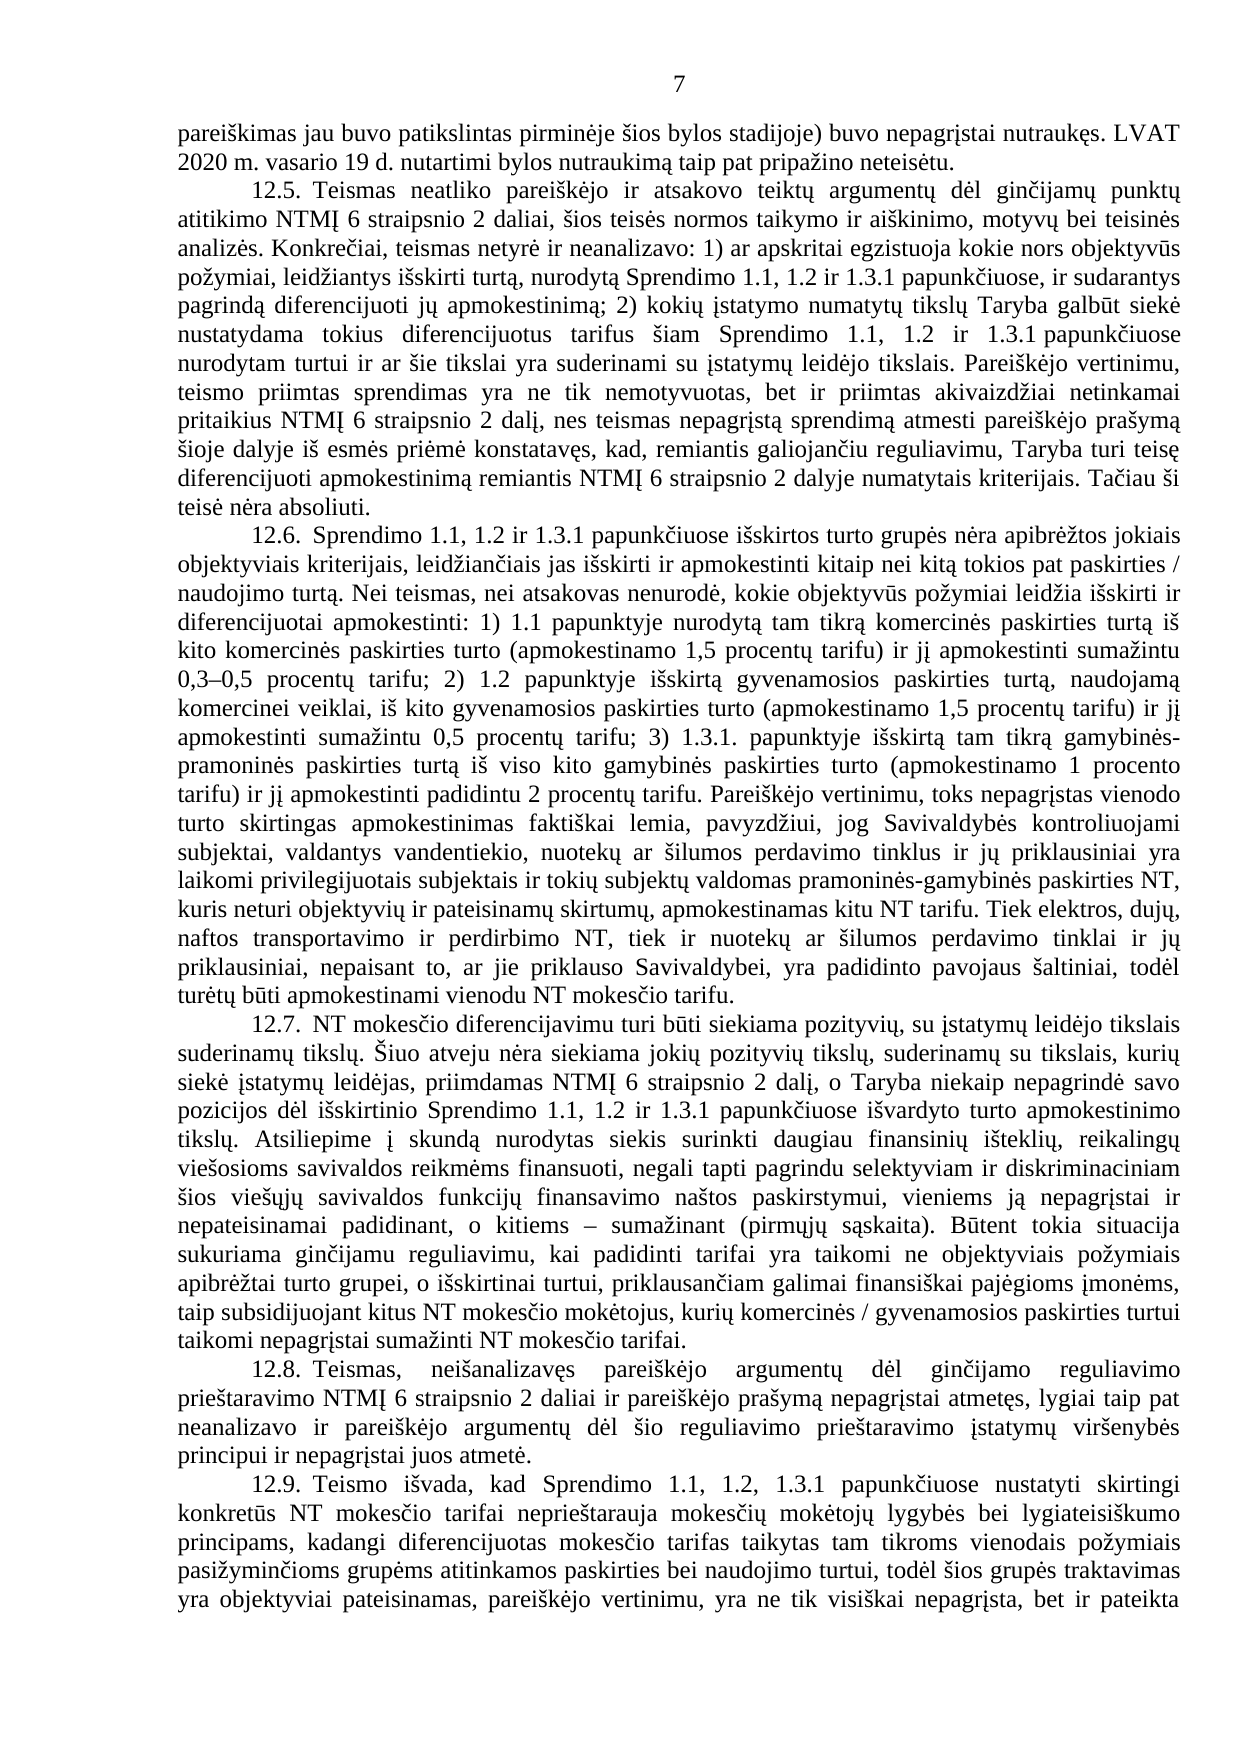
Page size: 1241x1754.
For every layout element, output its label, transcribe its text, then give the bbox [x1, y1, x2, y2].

text 12.5. Teismas neatliko pareiškėjo ir atsakovo teiktų argumentų dėl ginčijamų punktų atitikimo NTMĮ 6 straipsnio 2 daliai, šios teisės normos taikymo ir aiškinimo, motyvų bei teisinės analizės. Konkrečiai, teismas netyrė ir neanalizavo: 1) ar apskritai egzistuoja kokie nors objektyvūs požymiai, leidžiantys išskirti turtą, nurodytą Sprendimo 1.1, 1.2 ir 1.3.1 papunkčiuose, ir sudarantys pagrindą diferencijuoti jų apmokestinimą; 2) kokių įstatymo numatytų tikslų Taryba galbūt siekė nustatydama tokius diferencijuotus tarifus šiam Sprendimo 1.1, 1.2 ir 1.3.1 papunkčiuose nurodytam turtui ir ar šie tikslai yra suderinami su įstatymų leidėjo tikslais. Pareiškėjo vertinimu, teismo priimtas sprendimas yra ne tik nemotyvuotas, bet ir priimtas akivaizdžiai netinkamai pritaikius NTMĮ 6 straipsnio 2 dalį, nes teismas nepagrįstą sprendimą atmesti pareiškėjo prašymą šioje dalyje iš esmės priėmė konstatavęs, kad, remiantis galiojančiu reguliavimu, Taryba turi teisę diferencijuoti apmokestinimą remiantis NTMĮ 6 straipsnio 2 dalyje numatytais kriterijais. Tačiau ši teisė nėra absoliuti. [177, 176, 1181, 521]
text 12.7. NT mokesčio diferencijavimu turi būti siekiama pozityvių, su įstatymų leidėjo tikslais suderinamų tikslų. Šiuo atveju nėra siekiama jokių pozityvių tikslų, suderinamų su tikslais, kurių siekė įstatymų leidėjas, priimdamas NTMĮ 6 straipsnio 2 dalį, o Taryba niekaip nepagrindė savo pozicijos dėl išskirtinio Sprendimo 1.1, 1.2 ir 1.3.1 papunkčiuose išvardyto turto apmokestinimo tikslų. Atsiliepime į skundą nurodytas siekis surinkti daugiau finansinių išteklių, reikalingų viešosioms savivaldos reikmėms finansuoti, negali tapti pagrindu selektyviam ir diskriminaciniam šios viešųjų savivaldos funkcijų finansavimo naštos paskirstymui, vieniems ją nepagrįstai ir nepateisinamai padidinant, o kitiems – sumažinant (pirmųjų sąskaita). Būtent tokia situacija sukuriama ginčijamu reguliavimu, kai padidinti tarifai yra taikomi ne objektyviais požymiais apibrėžtai turto grupei, o išskirtinai turtui, priklausančiam galimai finansiškai pajėgioms įmonėms, taip subsidijuojant kitus NT mokesčio mokėtojus, kurių komercinės / gyvenamosios paskirties turtui taikomi nepagrįstai sumažinti NT mokesčio tarifai. [177, 1009, 1181, 1354]
text 12.8. Teismas, neišanalizavęs pareiškėjo argumentų dėl ginčijamo reguliavimo prieštaravimo NTMĮ 6 straipsnio 2 daliai ir pareiškėjo prašymą nepagrįstai atmetęs, lygiai taip pat neanalizavo ir pareiškėjo argumentų dėl šio reguliavimo prieštaravimo įstatymų viršenybės principui ir nepagrįstai juos atmetė. [177, 1354, 1181, 1469]
text 12.9. Teismo išvada, kad Sprendimo 1.1, 1.2, 1.3.1 papunkčiuose nustatyti skirtingi konkretūs NT mokesčio tarifai neprieštarauja mokesčių mokėtojų lygybės bei lygiateisiškumo principams, kadangi diferencijuotas mokesčio tarifas taikytas tam tikroms vienodais požymiais pasižyminčioms grupėms atitinkamos paskirties bei naudojimo turtui, todėl šios grupės traktavimas yra objektyviai pateisinamas, pareiškėjo vertinimu, yra ne tik visiškai nepagrįsta, bet ir pateikta [177, 1469, 1181, 1613]
text pareiškimas jau buvo patikslintas pirminėje šios bylos stadijoje) buvo nepagrįstai nutraukęs. LVAT 2020 m. vasario 19 d. nutartimi bylos nutraukimą taip pat pripažino neteisėtu. [177, 118, 1181, 176]
text 12.6. Sprendimo 1.1, 1.2 ir 1.3.1 papunkčiuose išskirtos turto grupės nėra apibrėžtos jokiais objektyviais kriterijais, leidžiančiais jas išskirti ir apmokestinti kitaip nei kitą tokios pat paskirties / naudojimo turtą. Nei teismas, nei atsakovas nenurodė, kokie objektyvūs požymiai leidžia išskirti ir diferencijuotai apmokestinti: 1) 1.1 papunktyje nurodytą tam tikrą komercinės paskirties turtą iš kito komercinės paskirties turto (apmokestinamo 1,5 procentų tarifu) ir jį apmokestinti sumažintu 0,3–0,5 procentų tarifu; 2) 1.2 papunktyje išskirtą gyvenamosios paskirties turtą, naudojamą komercinei veiklai, iš kito gyvenamosios paskirties turto (apmokestinamo 1,5 procentų tarifu) ir jį apmokestinti sumažintu 0,5 procentų tarifu; 3) 1.3.1. papunktyje išskirtą tam tikrą gamybinės-pramoninės paskirties turtą iš viso kito gamybinės paskirties turto (apmokestinamo 1 procento tarifu) ir jį apmokestinti padidintu 2 procentų tarifu. Pareiškėjo vertinimu, toks nepagrįstas vienodo turto skirtingas apmokestinimas faktiškai lemia, pavyzdžiui, jog Savivaldybės kontroliuojami subjektai, valdantys vandentiekio, nuotekų ar šilumos perdavimo tinklus ir jų priklausiniai yra laikomi privilegijuotais subjektais ir tokių subjektų valdomas pramoninės-gamybinės paskirties NT, kuris neturi objektyvių ir pateisinamų skirtumų, apmokestinamas kitu NT tarifu. Tiek elektros, dujų, naftos transportavimo ir perdirbimo NT, tiek ir nuotekų ar šilumos perdavimo tinklai ir jų priklausiniai, nepaisant to, ar jie priklauso Savivaldybei, yra padidinto pavojaus šaltiniai, todėl turėtų būti apmokestinami vienodu NT mokesčio tarifu. [177, 521, 1181, 1009]
